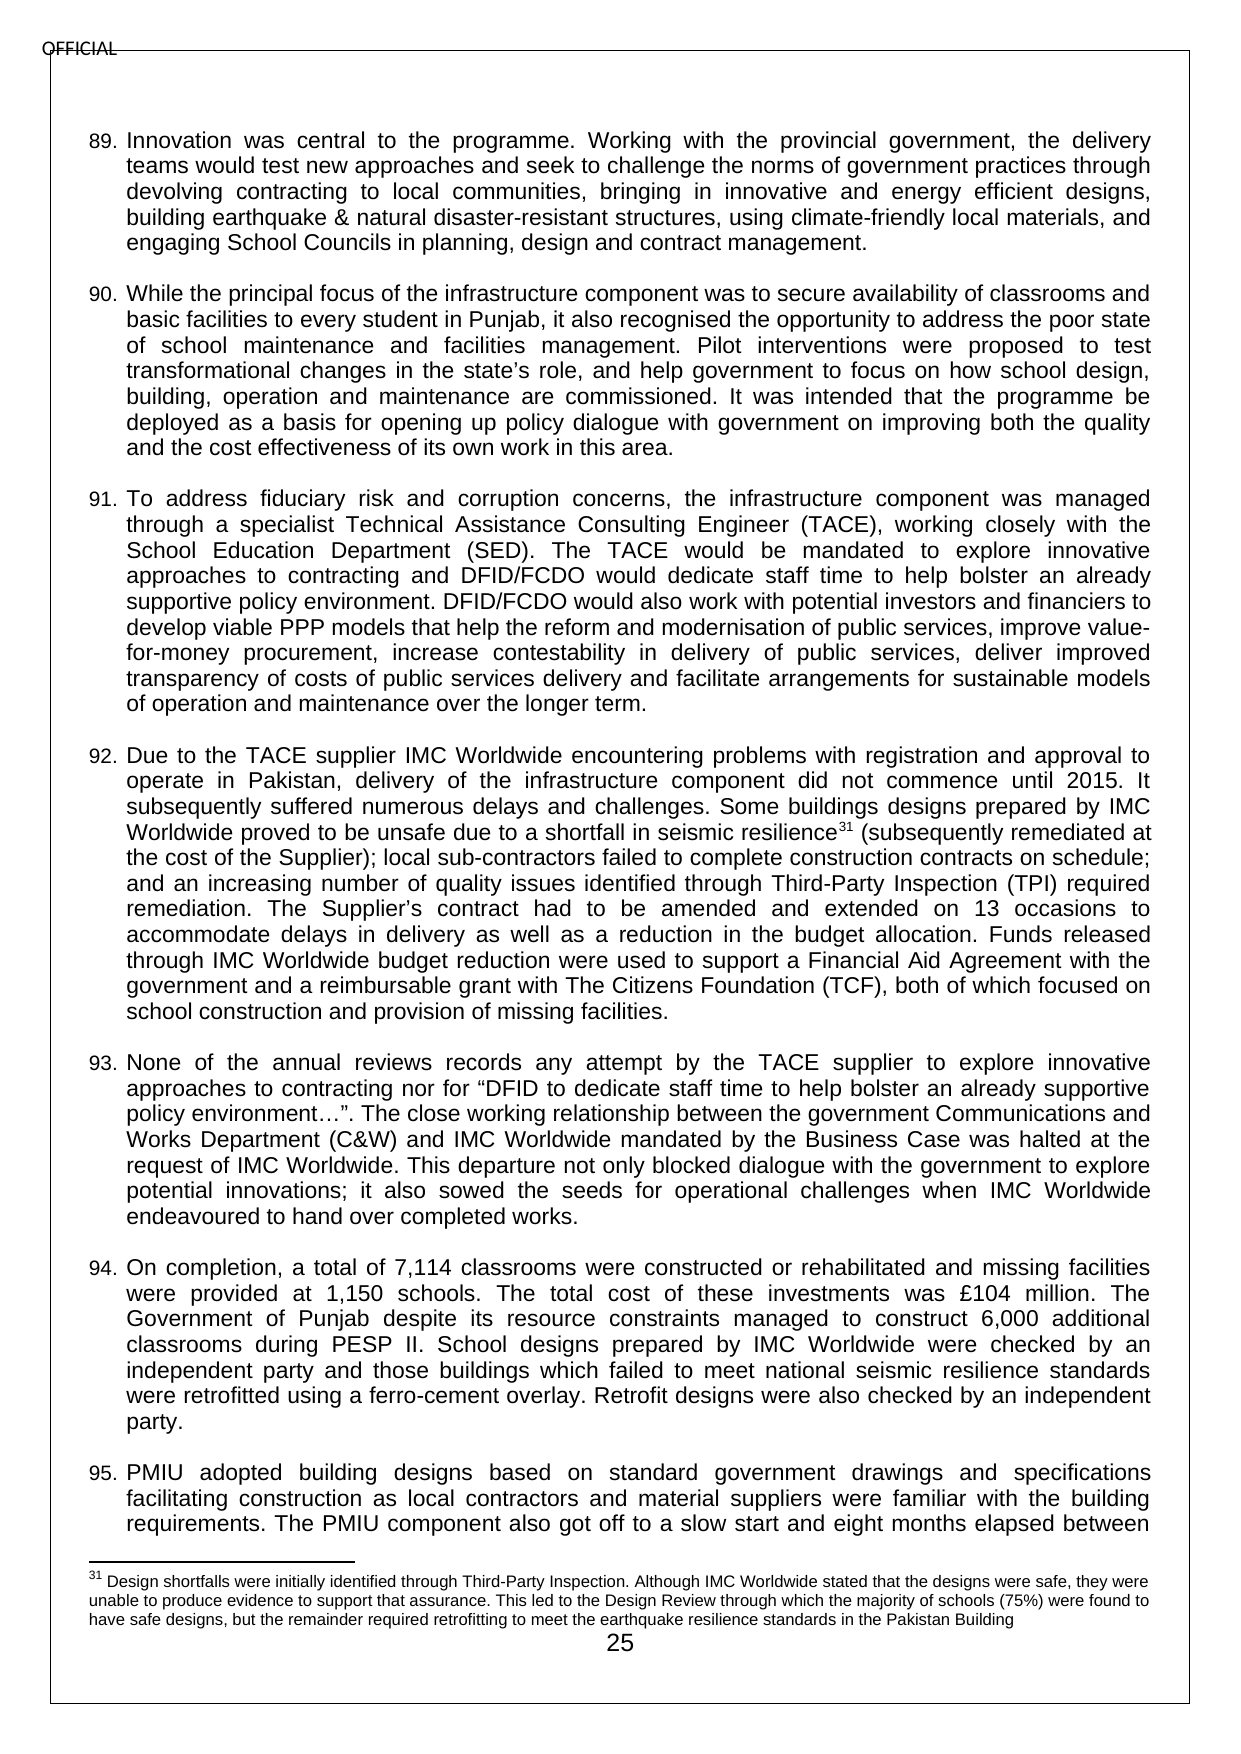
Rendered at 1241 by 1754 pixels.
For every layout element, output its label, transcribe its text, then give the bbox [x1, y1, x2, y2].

list On completion, a total of 7,114 classrooms were constructed or rehabilitated and missing facilities were provided at 1,150 schools. The total cost of these investments was £104 million. The Government of Punjab despite its resource constraints managed to construct 6,000 additional classrooms during PESP II. School designs prepared by IMC Worldwide were checked by an independent party and those buildings which failed to meet national seismic resilience standards were retrofitted using a ferro-cement overlay. Retrofit designs were also checked by an independent party. [89, 1255, 1152, 1434]
list While the principal focus of the infrastructure component was to secure availability of classrooms and basic facilities to every student in Punjab, it also recognised the opportunity to address the poor state of school maintenance and facilities management. Pilot interventions were proposed to test transformational changes in the state’s role, and help government to focus on how school design, building, operation and maintenance are commissioned. It was intended that the programme be deployed as a basis for opening up policy dialogue with government on improving both the quality and the cost effectiveness of its own work in this area. [89, 281, 1152, 461]
list Due to the TACE supplier IMC Worldwide encountering problems with registration and approval to operate in Pakistan, delivery of the infrastructure component did not commence until 2015. It subsequently suffered numerous delays and challenges. Some buildings designs prepared by IMC Worldwide proved to be unsafe due to a shortfall in seismic resilience (subsequently remediated at the cost of the Supplier); local sub-contractors failed to complete construction contracts on schedule; and an increasing number of quality issues identified through Third-Party Inspection (TPI) required remediation. The Supplier’s contract had to be amended and extended on 13 occasions to accommodate delays in delivery as well as a reduction in the budget allocation. Funds released through IMC Worldwide budget reduction were used to support a Financial Aid Agreement with the government and a reimbursable grant with The Citizens Foundation (TCF), both of which focused on school construction and provision of missing facilities. [89, 742, 1152, 1024]
list PMIU adopted building designs based on standard government drawings and specifications facilitating construction as local contractors and material suppliers were familiar with the building requirements. The PMIU component also got off to a slow start and eight months elapsed between [89, 1460, 1152, 1537]
list Innovation was central to the programme. Working with the provincial government, the delivery teams would test new approaches and seek to challenge the norms of government practices through devolving contracting to local communities, bringing in innovative and energy efficient designs, building earthquake & natural disaster-resistant structures, using climate-friendly local materials, and engaging School Councils in planning, design and contract management. [89, 127, 1152, 256]
list None of the annual reviews records any attempt by the TACE supplier to explore innovative approaches to contracting nor for “DFID to dedicate staff time to help bolster an already supportive policy environment…”. The close working relationship between the government Communications and Works Department (C&W) and IMC Worldwide mandated by the Business Case was halted at the request of IMC Worldwide. This departure not only blocked dialogue with the government to explore potential innovations; it also sowed the seeds for operational challenges when IMC Worldwide endeavoured to hand over completed works. [89, 1050, 1152, 1229]
list To address fiduciary risk and corruption concerns, the infrastructure component was managed through a specialist Technical Assistance Consulting Engineer (TACE), working closely with the School Education Department (SED). The TACE would be mandated to explore innovative approaches to contracting and DFID/FCDO would dedicate staff time to help bolster an already supportive policy environment. DFID/FCDO would also work with potential investors and financiers to develop viable PPP models that help the reform and modernisation of public services, improve value-for-money procurement, increase contestability in delivery of public services, deliver improved transparency of costs of public services delivery and facilitate arrangements for sustainable models of operation and maintenance over the longer term. [89, 486, 1152, 717]
list Design shortfalls were initially identified through Third-Party Inspection. Although IMC Worldwide stated that the designs were safe, they were unable to produce evidence to support that assurance. This led to the Design Review through which the majority of schools (75%) were found to have safe designs, but the remainder required retrofitting to meet the earthquake resilience standards in the Pakistan Building [89, 1568, 1152, 1629]
